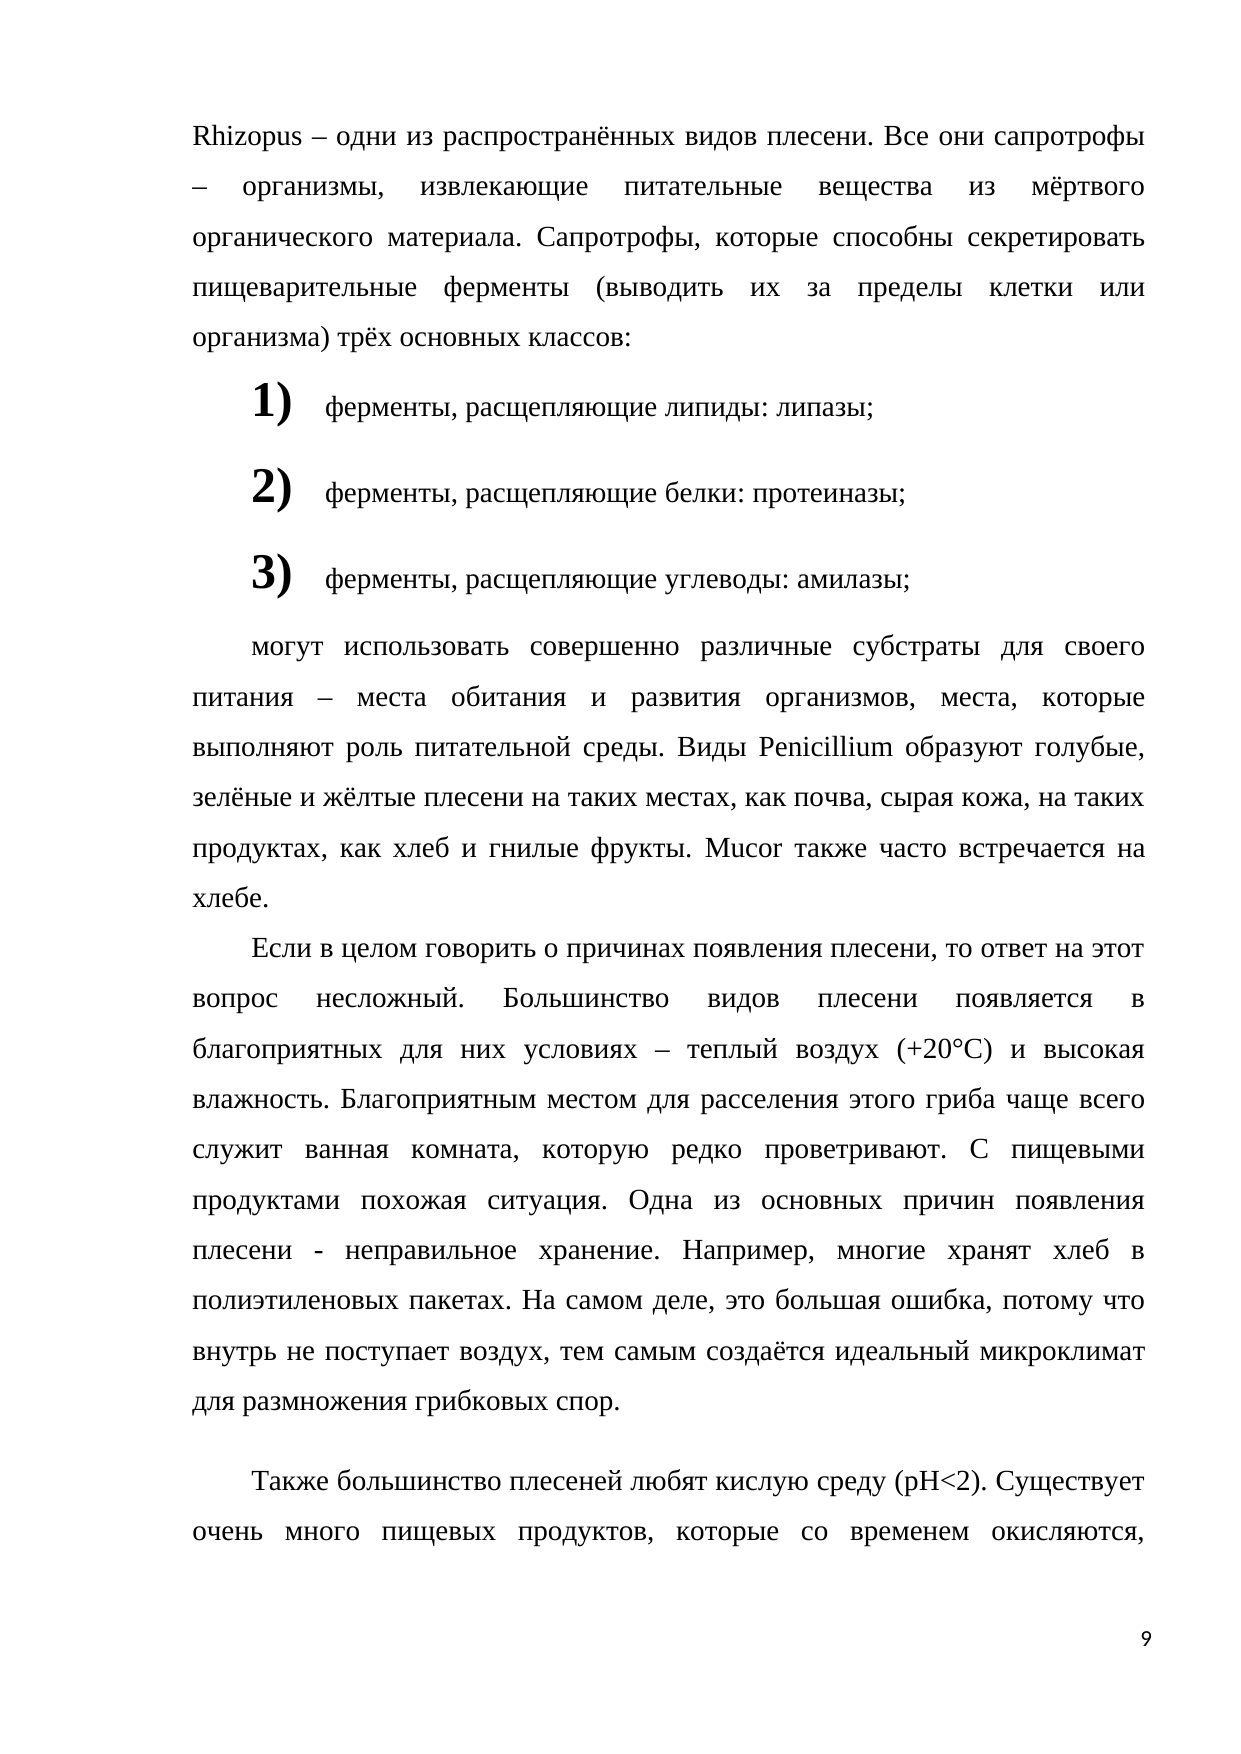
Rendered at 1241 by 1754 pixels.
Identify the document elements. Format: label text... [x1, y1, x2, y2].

subtitle Также большинство плесеней любят кислую среду (pH<2). Существует очень много пищевых продуктов, которые со временем окисляются, [192, 1463, 1146, 1546]
subtitle Rhizopus – одни из распространённых видов плесени. Все они сапротрофы – организмы, извлекающие питательные вещества из мёртвого органического материала. Сапротрофы, которые способны секретировать пищеварительные ферменты (выводить их за пределы клетки или организма) трёх основных классов: [192, 118, 1146, 353]
subtitle могут использовать совершенно различные субстраты для своего питания – места обитания и развития организмов, места, которые выполняют роль питательной среды. Виды Penicillium образуют голубые, зелёные и жёлтые плесени на таких местах, как почва, сырая кожа, на таких продуктах, как хлеб и гнилые фрукты. Mucor также часто встречается на хлебе. [192, 628, 1146, 913]
subtitle ферменты, расщепляющие белки: протеиназы; [192, 456, 1146, 513]
subtitle ферменты, расщепляющие липиды: липазы; [192, 370, 1146, 427]
subtitle Если в целом говорить о причинах появления плесени, то ответ на этот вопрос несложный. Большинство видов плесени появляется в благоприятных для них условиях – теплый воздух (+20°C) и высокая влажность. Благоприятным местом для расселения этого гриба чаще всего служит ванная комната, которую редко проветривают. С пищевыми продуктами похожая ситуация. Одна из основных причин появления плесени - неправильное хранение. Например, многие хранят хлеб в полиэтиленовых пакетах. На самом деле, это большая ошибка, потому что внутрь не поступает воздух, тем самым создаётся идеальный микроклимат для размножения грибковых спор. [192, 930, 1146, 1417]
subtitle ферменты, расщепляющие углеводы: амилазы; [192, 542, 1146, 600]
